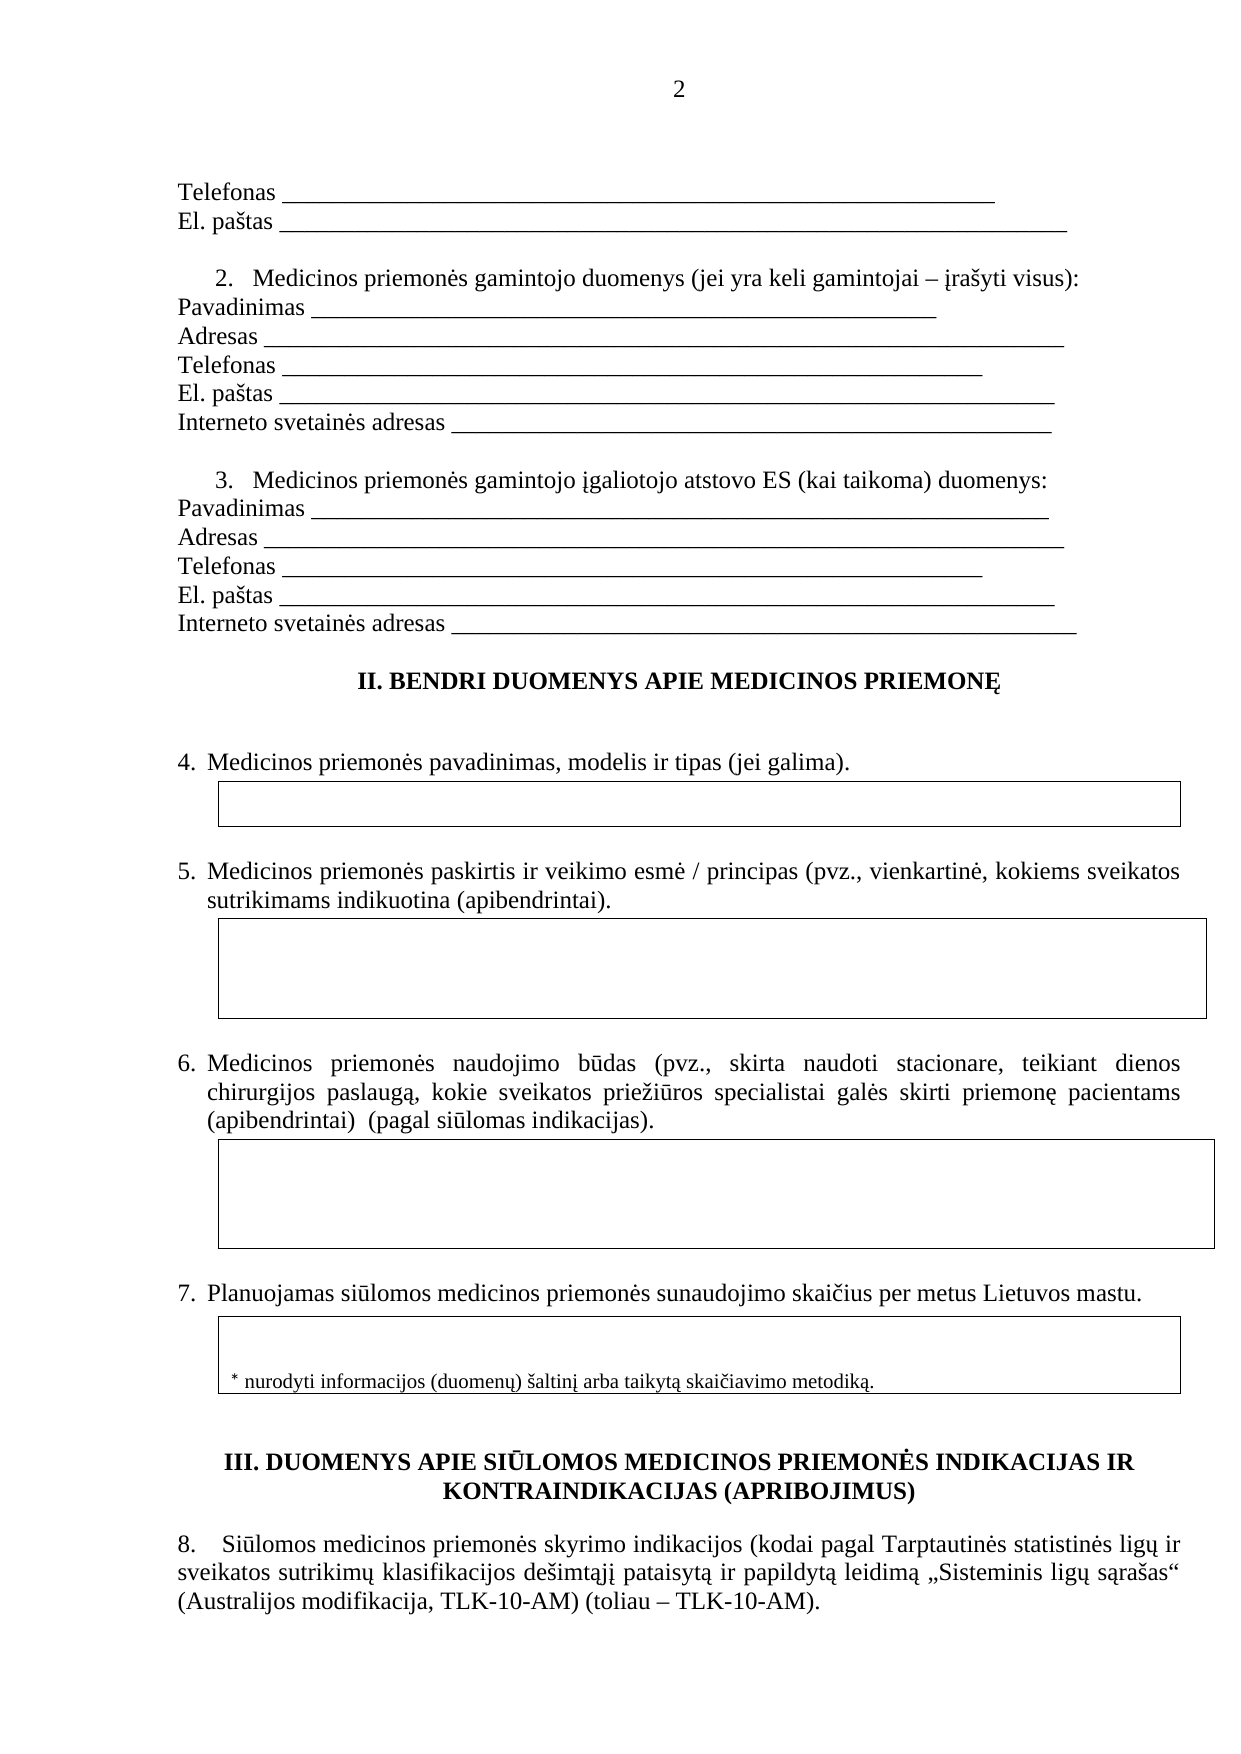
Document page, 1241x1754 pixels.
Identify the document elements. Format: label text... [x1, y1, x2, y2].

text Telefonas _________________________________________________________ [177, 177, 1181, 206]
text 8. Siūlomos medicinos priemonės skyrimo indikacijos (kodai pagal Tarptautinės statistinės ligų ir sveikatos sutrikimų klasifikacijos dešimtąjį pataisytą ir papildytą leidimą „Sisteminis ligų sąrašas“ (Australijos modifikacija, TLK-10-AM) (toliau – TLK-10-AM). [177, 1529, 1181, 1615]
text El. paštas ______________________________________________________________ [177, 378, 1181, 407]
text III. DUOMENYS APIE SIŪLOMOS MEDICINOS PRIEMONĖS INDIKACIJAS IR KONTRAINDIKACIJAS (APRIBOJIMUS) [177, 1447, 1181, 1505]
text 7. Planuojamas siūlomos medicinos priemonės sunaudojimo skaičius per metus Lietuvos mastu. [177, 1278, 1181, 1306]
text Interneto svetainės adresas __________________________________________________ [177, 608, 1181, 637]
text 4. Medicinos priemonės pavadinimas, modelis ir tipas (jei galima). [177, 747, 1181, 776]
text Pavadinimas __________________________________________________ [177, 292, 1181, 321]
text El. paštas _______________________________________________________________ [177, 206, 1181, 235]
text 6. Medicinos priemonės naudojimo būdas (pvz., skirta naudoti stacionare, teikiant dienos chirurgijos paslaugą, kokie sveikatos priežiūros specialistai galės skirti priemonę pacientams (apibendrintai) (pagal siūlomas indikacijas). [177, 1048, 1181, 1134]
table_header [219, 782, 1180, 826]
text Telefonas ________________________________________________________ [177, 350, 1181, 378]
text 3. Medicinos priemonės gamintojo įgaliotojo atstovo ES (kai taikoma) duomenys: [215, 465, 1181, 493]
text Telefonas ________________________________________________________ [177, 551, 1181, 580]
text Interneto svetainės adresas ________________________________________________ [177, 407, 1181, 436]
table_header [219, 1140, 1214, 1248]
table_header [219, 919, 1206, 1018]
text 2. Medicinos priemonės gamintojo duomenys (jei yra keli gamintojai – įrašyti visus): [215, 263, 1181, 292]
text Adresas ________________________________________________________________ [177, 321, 1181, 350]
text 5. Medicinos priemonės paskirtis ir veikimo esmė / principas (pvz., vienkartinė, kokiems sveikatos sutrikimams indikuotina (apibendrintai). [177, 856, 1181, 913]
text II. BENDRI DUOMENYS APIE MEDICINOS PRIEMONĘ [177, 666, 1181, 695]
table_header * nurodyti informacijos (duomenų) šaltinį arba taikytą skaičiavimo metodiką. [219, 1317, 1180, 1393]
text Pavadinimas ___________________________________________________________ [177, 493, 1181, 522]
text El. paštas ______________________________________________________________ [177, 580, 1181, 608]
text Adresas ________________________________________________________________ [177, 522, 1181, 551]
